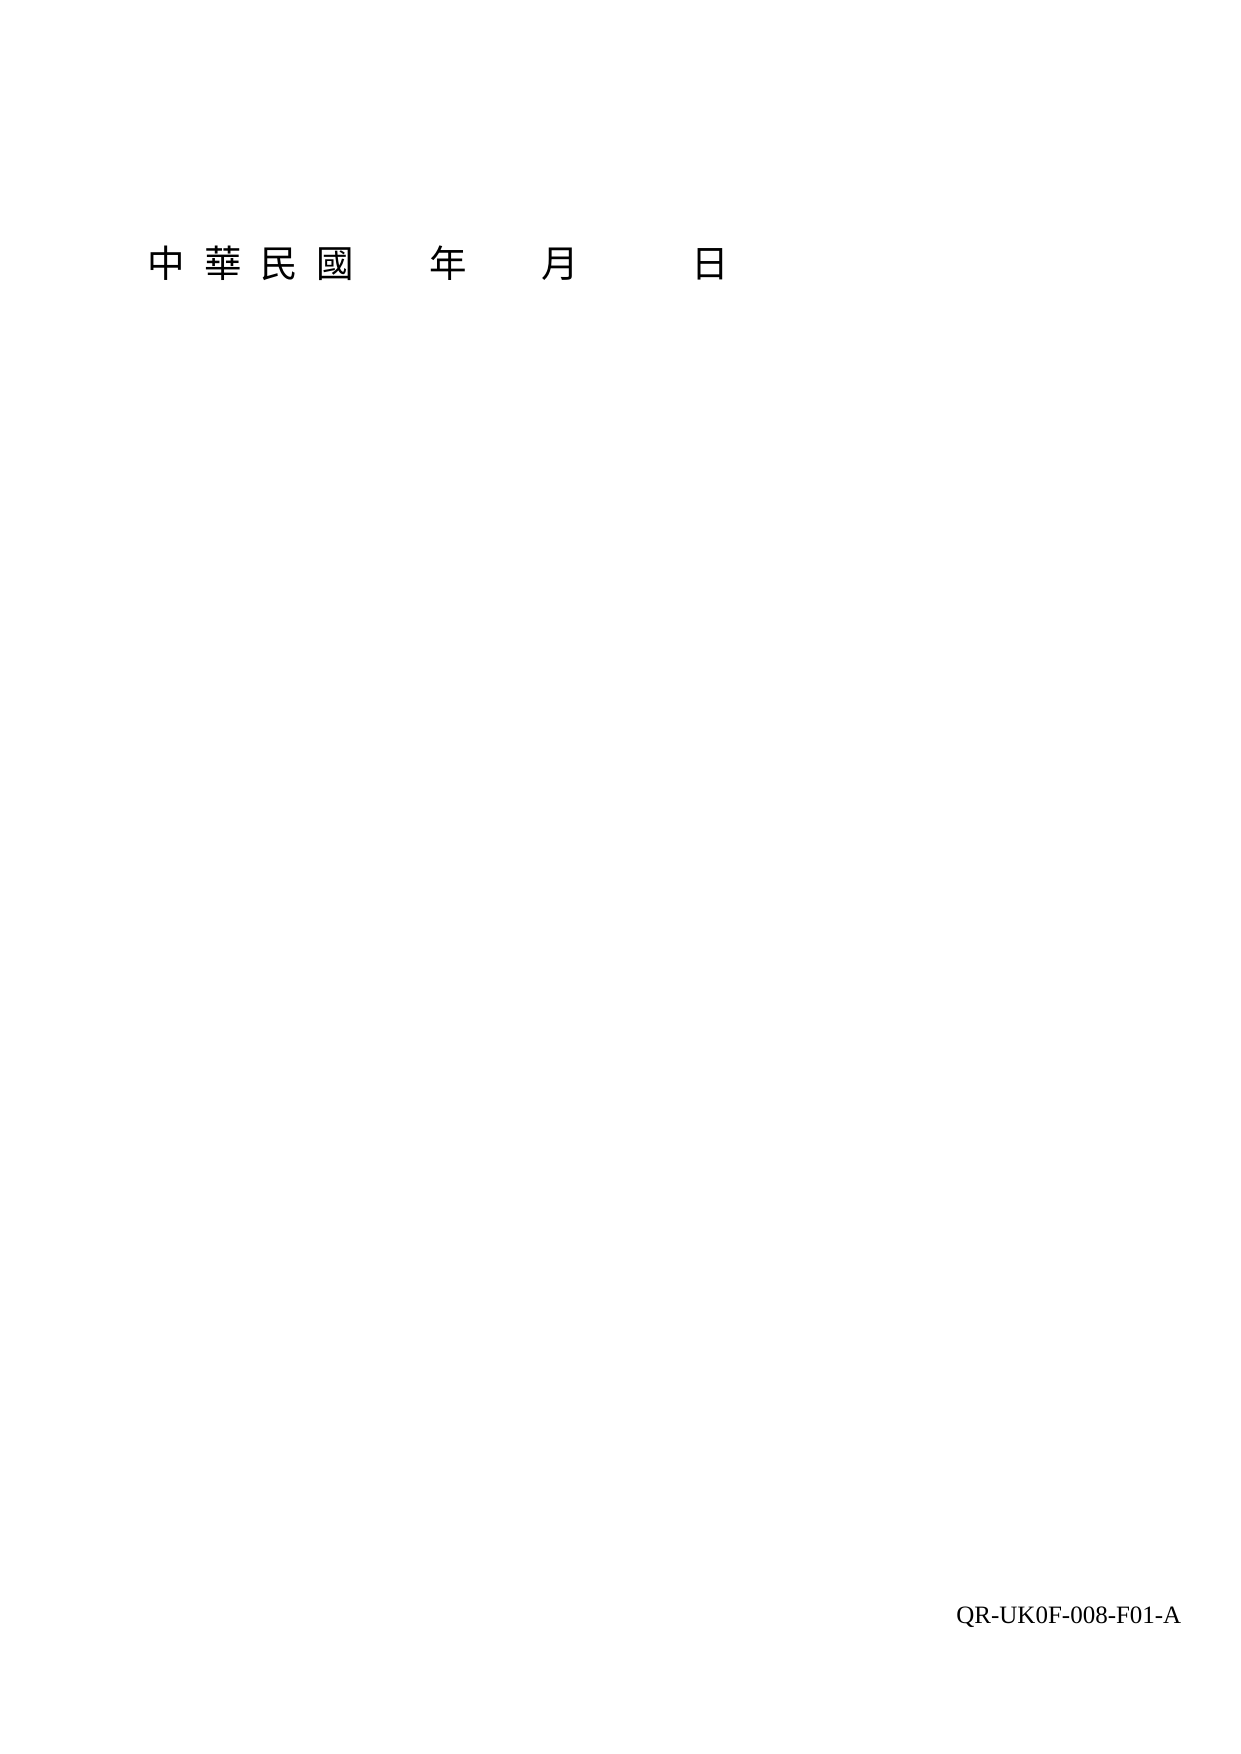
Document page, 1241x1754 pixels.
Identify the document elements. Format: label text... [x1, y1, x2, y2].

text 中 華 民 國 年 月 日 [148, 219, 1093, 282]
